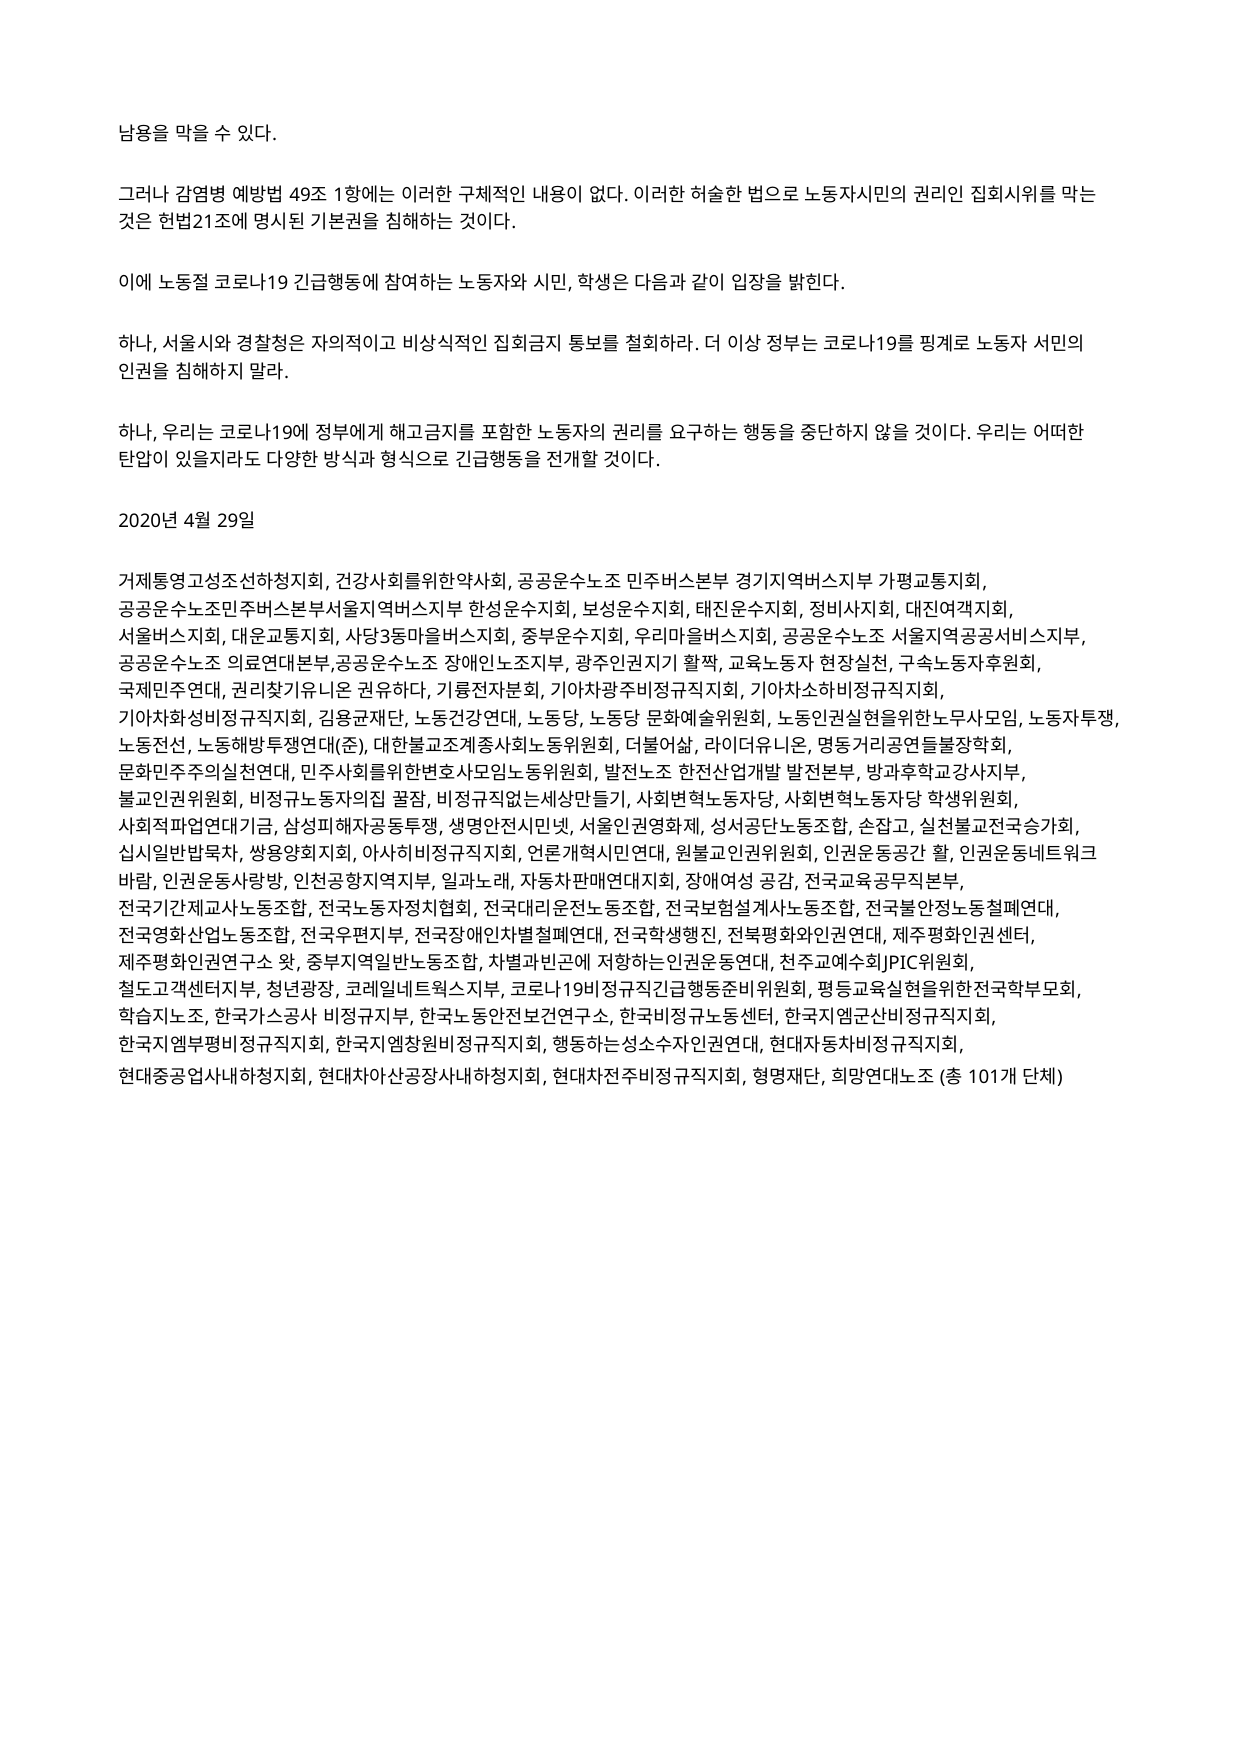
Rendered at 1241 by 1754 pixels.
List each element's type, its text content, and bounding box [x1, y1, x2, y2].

text 남용을 막을 수 있다. 그러나 감염병 예방법 49조 1항에는 이러한 구체적인 내용이 없다. 이러한 허술한 법으로 노동자시민의 권리인 집회시위를 막는 것은 헌법21조에 명시된 기본권을 침해하는 것이다. 이에 노동절 코로나19 긴급행동에 참여하는 노동자와 시민, 학생은 다음과 같이 입장을 밝힌다. 하나, 서울시와 경찰청은 자의적이고 비상식적인 집회금지 통보를 철회하라. 더 이상 정부는 코로나19를 핑계로 노동자 서민의 인권을 침해하지 말라. 하나, 우리는 코로나19에 정부에게 해고금지를 포함한 노동자의 권리를 요구하는 행동을 중단하지 않을 것이다. 우리는 어떠한 탄압이 있을지라도 다양한 방식과 형식으로 긴급행동을 전개할 것이다. 2020년 4월 29일 거제통영고성조선하청지회, 건강사회를위한약사회, 공공운수노조 민주버스본부 경기지역버스지부 가평교통지회, 공공운수노조민주버스본부서울지역버스지부 한성운수지회, 보성운수지회, 태진운수지회, 정비사지회, 대진여객지회, 서울버스지회, 대운교통지회, 사당3동마을버스지회, 중부운수지회, 우리마을버스지회, 공공운수노조 서울지역공공서비스지부, 공공운수노조 의료연대본부,공공운수노조 장애인노조지부, 광주인권지기 활짝, 교육노동자 현장실천, 구속노동자후원회, 국제민주연대, 권리찾기유니온 권유하다, 기륭전자분회, 기아차광주비정규직지회, 기아차소하비정규직지회, 기아차화성비정규직지회, 김용균재단, 노동건강연대, 노동당, 노동당 문화예술위원회, 노동인권실현을위한노무사모임, 노동자투쟁, 노동전선, 노동해방투쟁연대(준), 대한불교조계종사회노동위원회, 더불어삶, 라이더유니온, 명동거리공연들불장학회, 문화민주주의실천연대, 민주사회를위한변호사모임노동위원회, 발전노조 한전산업개발 발전본부, 방과후학교강사지부, 불교인권위원회, 비정규노동자의집 꿀잠, 비정규직없는세상만들기, 사회변혁노동자당, 사회변혁노동자당 학생위원회, 사회적파업연대기금, 삼성피해자공동투쟁, 생명안전시민넷, 서울인권영화제, 성서공단노동조합, 손잡고, 실천불교전국승가회, 십시일반밥묵차, 쌍용양회지회, 아사히비정규직지회, 언론개혁시민연대, 원불교인권위원회, 인권운동공간 활, 인권운동네트워크 바람, 인권운동사랑방, 인천공항지역지부, 일과노래, 자동차판매연대지회, 장애여성 공감, 전국교육공무직본부, 전국기간제교사노동조합, 전국노동자정치협회, 전국대리운전노동조합, 전국보험설계사노동조합, 전국불안정노동철폐연대, 전국영화산업노동조합, 전국우편지부, 전국장애인차별철폐연대, 전국학생행진, 전북평화와인권연대, 제주평화인권센터, 제주평화인권연구소 왓, 중부지역일반노동조합, 차별과빈곤에 저항하는인권운동연대, 천주교예수회JPIC위원회, 철도고객센터지부, 청년광장, 코레일네트웍스지부, 코로나19비정규직긴급행동준비위원회, 평등교육실현을위한전국학부모회, 학습지노조, 한국가스공사 비정규지부, 한국노동안전보건연구소, 한국비정규노동센터, 한국지엠군산비정규직지회, 한국지엠부평비정규직지회, 한국지엠창원비정규직지회, 행동하는성소수자인권연대, 현대자동차비정규직지회, 현대중공업사내하청지회, 현대차아산공장사내하청지회, 현대차전주비정규직지회, 형명재단, 희망연대노조 (총 101개 단체) [118, 118, 1122, 1091]
